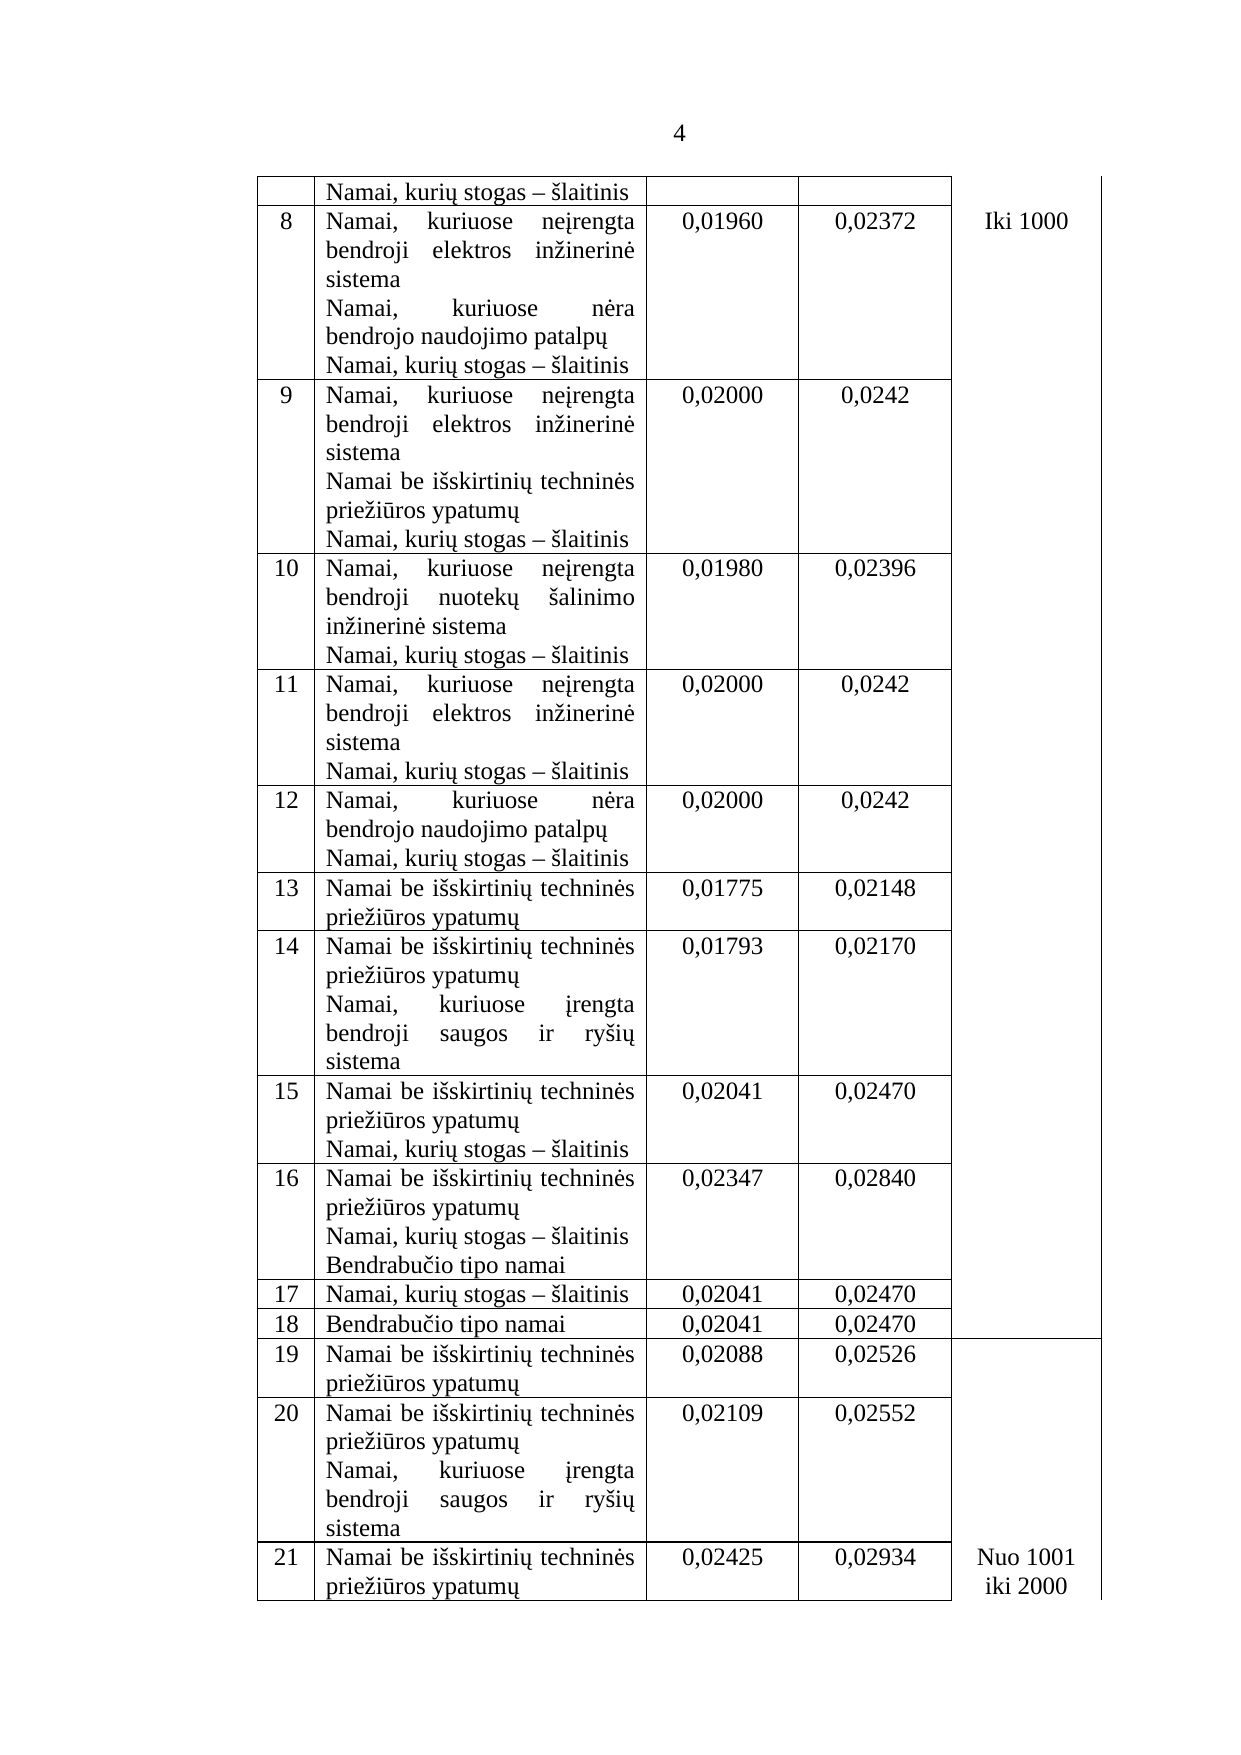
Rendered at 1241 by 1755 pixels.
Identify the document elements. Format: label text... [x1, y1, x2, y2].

table_cell 0,01960 [647, 206, 798, 379]
table_cell Namai be išskirtinių techninės priežiūros ypatumų Namai, kuriuose įrengta bendroji saugos ir ryšių sistema [315, 1398, 646, 1541]
table_cell 9 [258, 380, 314, 552]
table_cell 20 [258, 1398, 314, 1541]
table_cell 8 [258, 206, 314, 379]
table_cell 0,02526 [799, 1339, 951, 1397]
table_cell Namai, kurių stogas – šlaitinis [315, 177, 646, 205]
table_cell Namai, kuriuose neįrengta bendroji nuotekų šalinimo inžinerinė sistema Namai, kurių stogas – šlaitinis [315, 554, 646, 668]
table_cell 0,02148 [799, 873, 951, 930]
table_cell [952, 669, 1101, 784]
table_cell 0,02470 [799, 1280, 951, 1308]
table_cell 0,02470 [799, 1309, 951, 1338]
table_cell 0,02552 [799, 1398, 951, 1541]
table_cell 0,02041 [647, 1076, 798, 1162]
table_cell [952, 785, 1101, 872]
table_cell [952, 930, 1101, 1075]
table_cell [952, 553, 1101, 668]
table_cell 0,02425 [647, 1543, 798, 1600]
table_cell 0,02041 [647, 1280, 798, 1308]
table_cell [952, 1308, 1101, 1338]
table_cell [952, 1339, 1101, 1397]
table_cell Namai, kuriuose neįrengta bendroji elektros inžinerinė sistema Namai be išskirtinių techninės priežiūros ypatumų Namai, kurių stogas – šlaitinis [315, 380, 646, 552]
table_cell 19 [258, 1339, 314, 1397]
table_cell 0,02470 [799, 1076, 951, 1162]
table_cell 0,01980 [647, 554, 798, 668]
table_cell Namai be išskirtinių techninės priežiūros ypatumų [315, 1339, 646, 1397]
table_cell Iki 1000 [952, 205, 1101, 379]
table_cell Namai, kuriuose nėra bendrojo naudojimo patalpų Namai, kurių stogas – šlaitinis [315, 786, 646, 872]
table_cell [799, 177, 951, 205]
table_cell 11 [258, 670, 314, 784]
table_cell Namai be išskirtinių techninės priežiūros ypatumų [315, 873, 646, 930]
table_cell [952, 872, 1101, 930]
table_cell 0,02170 [799, 931, 951, 1075]
table_cell 0,02372 [799, 206, 951, 379]
table_cell 0,02000 [647, 380, 798, 552]
table_cell Namai be išskirtinių techninės priežiūros ypatumų Namai, kurių stogas – šlaitinis [315, 1076, 646, 1162]
table_cell [258, 177, 314, 205]
table_cell 0,01793 [647, 931, 798, 1075]
table_cell [952, 176, 1101, 205]
table_cell Namai, kurių stogas – šlaitinis [315, 1280, 646, 1308]
table_cell 0,02088 [647, 1339, 798, 1397]
table_cell 0,02396 [799, 554, 951, 668]
table_cell [952, 1397, 1101, 1541]
table_cell 0,0242 [799, 670, 951, 784]
table_cell 15 [258, 1076, 314, 1162]
table_cell Namai be išskirtinių techninės priežiūros ypatumų Namai, kuriuose įrengta bendroji saugos ir ryšių sistema [315, 931, 646, 1075]
table_cell Namai, kuriuose neįrengta bendroji elektros inžinerinė sistema Namai, kurių stogas – šlaitinis [315, 670, 646, 784]
table_cell 0,02934 [799, 1543, 951, 1600]
table_cell 0,02041 [647, 1309, 798, 1338]
table_cell [952, 1279, 1101, 1308]
table_cell 0,02840 [799, 1164, 951, 1278]
table_cell 12 [258, 786, 314, 872]
table_cell Namai be išskirtinių techninės priežiūros ypatumų Namai, kurių stogas – šlaitinis Bendrabučio tipo namai [315, 1164, 646, 1278]
table_cell Namai be išskirtinių techninės priežiūros ypatumų [315, 1543, 646, 1600]
table_cell 0,01775 [647, 873, 798, 930]
table_cell 18 [258, 1309, 314, 1338]
table_cell 0,0242 [799, 380, 951, 552]
table_cell 0,02000 [647, 786, 798, 872]
table_cell 0,02347 [647, 1164, 798, 1278]
table_cell Namai, kuriuose neįrengta bendroji elektros inžinerinė sistema Namai, kuriuose nėra bendrojo naudojimo patalpų Namai, kurių stogas – šlaitinis [315, 206, 646, 379]
table_cell 21 [258, 1543, 314, 1600]
table_cell 0,02109 [647, 1398, 798, 1541]
table_cell [647, 177, 798, 205]
table_cell 0,0242 [799, 786, 951, 872]
table_cell 13 [258, 873, 314, 930]
table_cell [952, 1075, 1101, 1162]
table_cell 16 [258, 1164, 314, 1278]
table_cell 0,02000 [647, 670, 798, 784]
table_cell [952, 1163, 1101, 1278]
table_cell [952, 379, 1101, 552]
table_cell 17 [258, 1280, 314, 1308]
table_cell 10 [258, 554, 314, 668]
table_cell 14 [258, 931, 314, 1075]
table_cell Bendrabučio tipo namai [315, 1309, 646, 1338]
table_cell Nuo 1001 iki 2000 [952, 1541, 1101, 1600]
